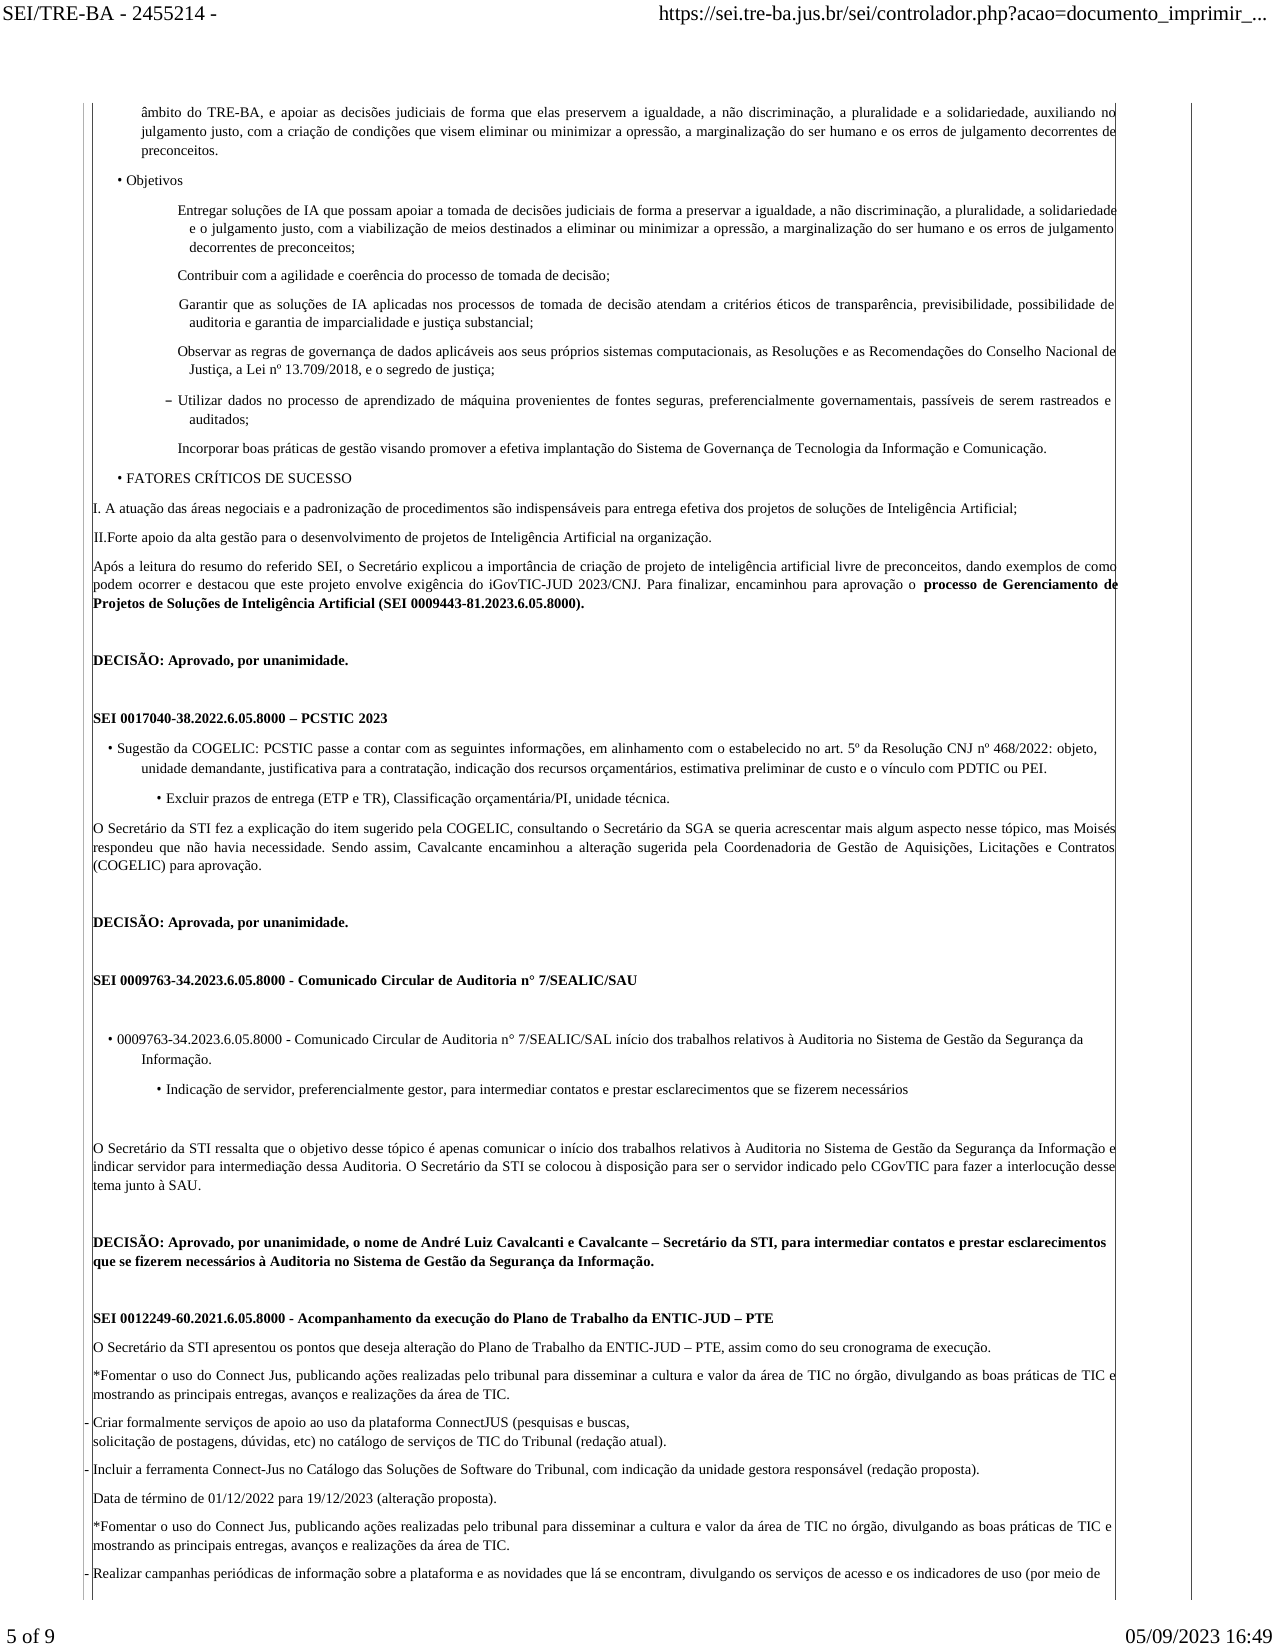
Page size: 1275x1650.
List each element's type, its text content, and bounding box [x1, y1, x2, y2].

table_header [1116, 103, 1191, 1600]
table_header âmbito do TRE-BA, e apoiar as decisões judiciais de forma que elas preservem a igualdade, a não discriminação, a pluralidade e a solidariedade, auxiliando no julgamento justo, com a criação de condições que visem eliminar ou minimizar a opressão, a marginalização do ser humano e os erros de julgamento decorrentes de preconceitos. Objetivos Entregar soluções de IA que possam apoiar a tomada de decisões judiciais de forma a preservar a igualdade, a não discriminação, a pluralidade, a solidariedade e o julgamento justo, com a viabilização de meios destinados a eliminar ou minimizar a opressão, a marginalização do ser humano e os erros de julgamento decorrentes de preconceitos; Contribuir com a agilidade e coerência do processo de tomada de decisão; Garantir que as soluções de IA aplicadas nos processos de tomada de decisão atendam a critérios éticos de transparência, previsibilidade, possibilidade de auditoria e garantia de imparcialidade e justiça substancial; Observar as regras de governança de dados aplicáveis aos seus próprios sistemas computacionais, as Resoluções e as Recomendações do Conselho Nacional de Justiça, a Lei nº 13.709/2018, e o segredo de justiça; – Utilizar dados no processo de aprendizado de máquina provenientes de fontes seguras, preferencialmente governamentais, passíveis de serem rastreados e auditados; Incorporar boas práticas de gestão visando promover a efetiva implantação do Sistema de Governança de Tecnologia da Informação e Comunicação. FATORES CRÍTICOS DE SUCESSO A atuação das áreas negociais e a padronização de procedimentos são indispensáveis para entrega efetiva dos projetos de soluções de Inteligência Artificial; Forte apoio da alta gestão para o desenvolvimento de projetos de Inteligência Artificial na organização. Após a leitura do resumo do referido SEI, o Secretário explicou a importância de criação de projeto de inteligência artificial livre de preconceitos, dando exemplos de como podem ocorrer e destacou que este projeto envolve exigência do iGovTIC-JUD 2023/CNJ. Para finalizar, encaminhou para aprovação o processo de Gerenciamento de Projetos de Soluções de Inteligência Artificial (SEI 0009443-81.2023.6.05.8000). DECISÃO: Aprovado, por unanimidade. SEI 0017040-38.2022.6.05.8000 – PCSTIC 2023 Sugestão da COGELIC: PCSTIC passe a contar com as seguintes informações, em alinhamento com o estabelecido no art. 5º da Resolução CNJ nº 468/2022: objeto, unidade demandante, justificativa para a contratação, indicação dos recursos orçamentários, estimativa preliminar de custo e o vínculo com PDTIC ou PEI. Excluir prazos de entrega (ETP e TR), Classificação orçamentária/PI, unidade técnica. O Secretário da STI fez a explicação do item sugerido pela COGELIC, consultando o Secretário da SGA se queria acrescentar mais algum aspecto nesse tópico, mas Moisés respondeu que não havia necessidade. Sendo assim, Cavalcante encaminhou a alteração sugerida pela Coordenadoria de Gestão de Aquisições, Licitações e Contratos (COGELIC) para aprovação. DECISÃO: Aprovada, por unanimidade. SEI 0009763-34.2023.6.05.8000 - Comunicado Circular de Auditoria n° 7/SEALIC/SAU 0009763-34.2023.6.05.8000 - Comunicado Circular de Auditoria n° 7/SEALIC/SAL início dos trabalhos relativos à Auditoria no Sistema de Gestão da Segurança da Informação. Indicação de servidor, preferencialmente gestor, para intermediar contatos e prestar esclarecimentos que se fizerem necessários O Secretário da STI ressalta que o objetivo desse tópico é apenas comunicar o início dos trabalhos relativos à Auditoria no Sistema de Gestão da Segurança da Informação e indicar servidor para intermediação dessa Auditoria. O Secretário da STI se colocou à disposição para ser o servidor indicado pelo CGovTIC para fazer a interlocução desse tema junto à SAU. DECISÃO: Aprovado, por unanimidade, o nome de André Luiz Cavalcanti e Cavalcante – Secretário da STI, para intermediar contatos e prestar esclarecimentos que se fizerem necessários à Auditoria no Sistema de Gestão da Segurança da Informação. SEI 0012249-60.2021.6.05.8000 - Acompanhamento da execução do Plano de Trabalho da ENTIC-JUD – PTE O Secretário da STI apresentou os pontos que deseja alteração do Plano de Trabalho da ENTIC-JUD – PTE, assim como do seu cronograma de execução. *Fomentar o uso do Connect Jus, publicando ações realizadas pelo tribunal para disseminar a cultura e valor da área de TIC no órgão, divulgando as boas práticas de TIC e mostrando as principais entregas, avanços e realizações da área de TIC. Criar formalmente serviços de apoio ao uso da plataforma ConnectJUS (pesquisas e buscas, solicitação de postagens, dúvidas, etc) no catálogo de serviços de TIC do Tribunal (redação atual). Incluir a ferramenta Connect-Jus no Catálogo das Soluções de Software do Tribunal, com indicação da unidade gestora responsável (redação proposta). Data de término de 01/12/2022 para 19/12/2023 (alteração proposta). *Fomentar o uso do Connect Jus, publicando ações realizadas pelo tribunal para disseminar a cultura e valor da área de TIC no órgão, divulgando as boas práticas de TIC e mostrando as principais entregas, avanços e realizações da área de TIC. Realizar campanhas periódicas de informação sobre a plataforma e as novidades que lá se encontram, divulgando os serviços de acesso e os indicadores de uso (por meio de publicações específicas ou painéis de gestão à vista) – proposta a ser inclusa. [93, 103, 1115, 1600]
table_header [84, 103, 92, 1600]
